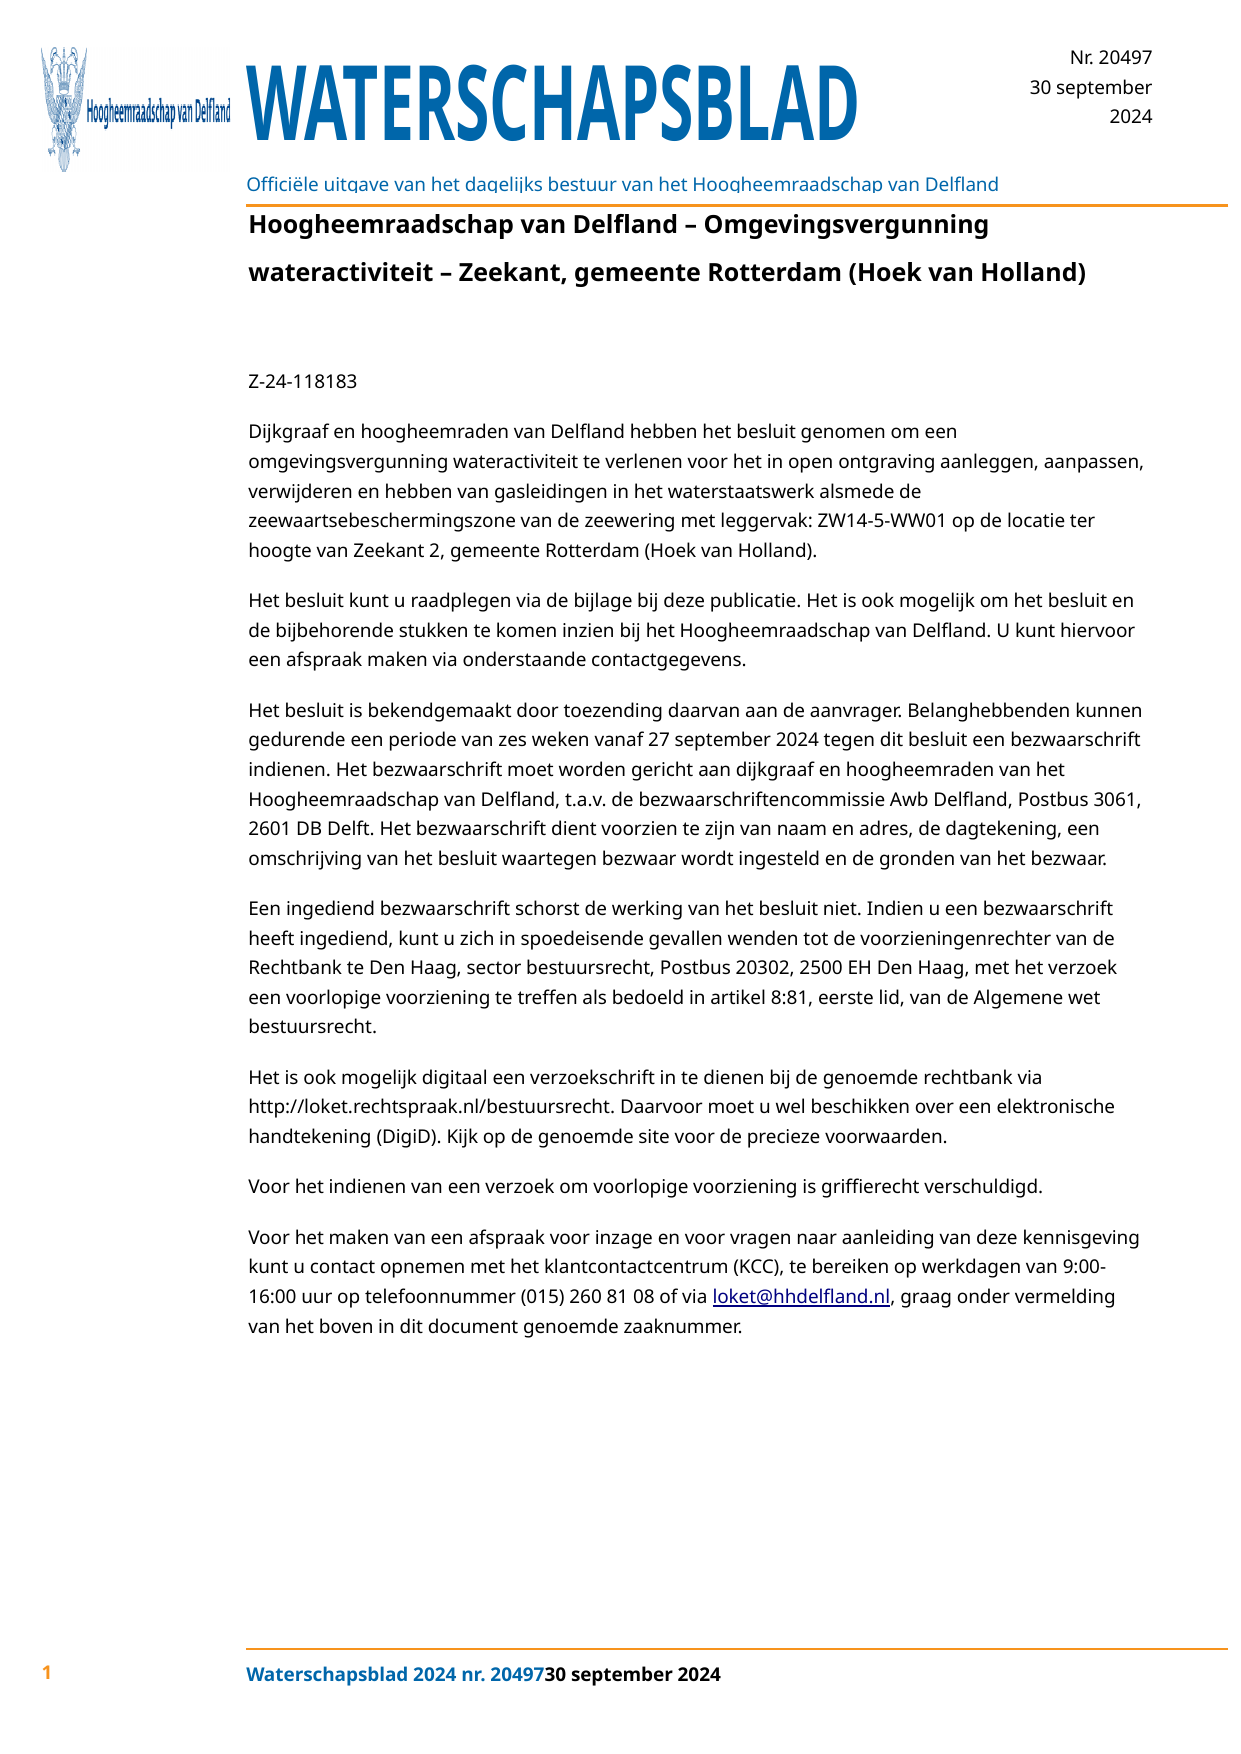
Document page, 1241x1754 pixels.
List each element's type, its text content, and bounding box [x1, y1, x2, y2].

text Hoogheemraadschap van Delfland – Omgevingsvergunning wateractiviteit – Zeekant, gemeente Rotterdam (Hoek van Holland) [248, 207, 1152, 288]
text Het besluit is bekendgemaakt door toezending daarvan aan de aanvrager. Belanghebbenden kunnen gedurende een periode van zes weken vanaf 27 september 2024 tegen dit besluit een bezwaarschrift indienen. Het bezwaarschrift moet worden gericht aan dijkgraaf en hoogheemraden van het Hoogheemraadschap van Delfland, t.a.v. de bezwaarschriftencommissie Awb Delfland, Postbus 3061, 2601 DB Delft. Het bezwaarschrift dient voorzien te zijn van naam en adres, de dagtekening, een omschrijving van het besluit waartegen bezwaar wordt ingesteld en de gronden van het bezwaar. [248, 697, 1152, 871]
text Het is ook mogelijk digitaal een verzoekschrift in te dienen bij de genoemde rechtbank via http://loket.rechtspraak.nl/bestuursrecht. Daarvoor moet u wel beschikken over een elektronische handtekening (DigiD). Kijk op de genoemde site voor de precieze voorwaarden. [248, 1064, 1152, 1149]
picture [41, 47, 231, 172]
text Dijkgraaf en hoogheemraden van Delfland hebben het besluit genomen om een omgevingsvergunning wateractiviteit te verlenen voor het in open ontgraving aanleggen, aanpassen, verwijderen en hebben van gasleidingen in het waterstaatswerk alsmede de zeewaartsebeschermingszone van de zeewering met leggervak: ZW14-5-WW01 op de locatie ter hoogte van Zeekant 2, gemeente Rotterdam (Hoek van Holland). [248, 419, 1152, 563]
text Voor het indienen van een verzoek om voorlopige voorziening is griffierecht verschuldigd. [248, 1174, 1152, 1199]
text Voor het maken van een afspraak voor inzage en voor vragen naar aanleiding van deze kennisgeving kunt u contact opnemen met het klantcontactcentrum (KCC), te bereiken op werkdagen van 9:00-16:00 uur op telefoonnummer (015) 260 81 08 of via loket@hhdelfland.nl, graag onder vermelding van het boven in dit document genoemde zaaknummer. [248, 1224, 1152, 1339]
text Een ingediend bezwaarschrift schorst de werking van het besluit niet. Indien u een bezwaarschrift heeft ingediend, kunt u zich in spoedeisende gevallen wenden tot de voorzieningenrechter van de Rechtbank te Den Haag, sector bestuursrecht, Postbus 20302, 2500 EH Den Haag, met het verzoek een voorlopige voorziening te treffen als bedoeld in artikel 8:81, eerste lid, van de Algemene wet bestuursrecht. [248, 895, 1152, 1039]
text Het besluit kunt u raadplegen via de bijlage bij deze publicatie. Het is ook mogelijk om het besluit en de bijbehorende stukken te komen inzien bij het Hoogheemraadschap van Delfland. U kunt hiervoor een afspraak maken via onderstaande contactgegevens. [248, 587, 1152, 672]
text Z-24-118183 [248, 368, 1152, 394]
